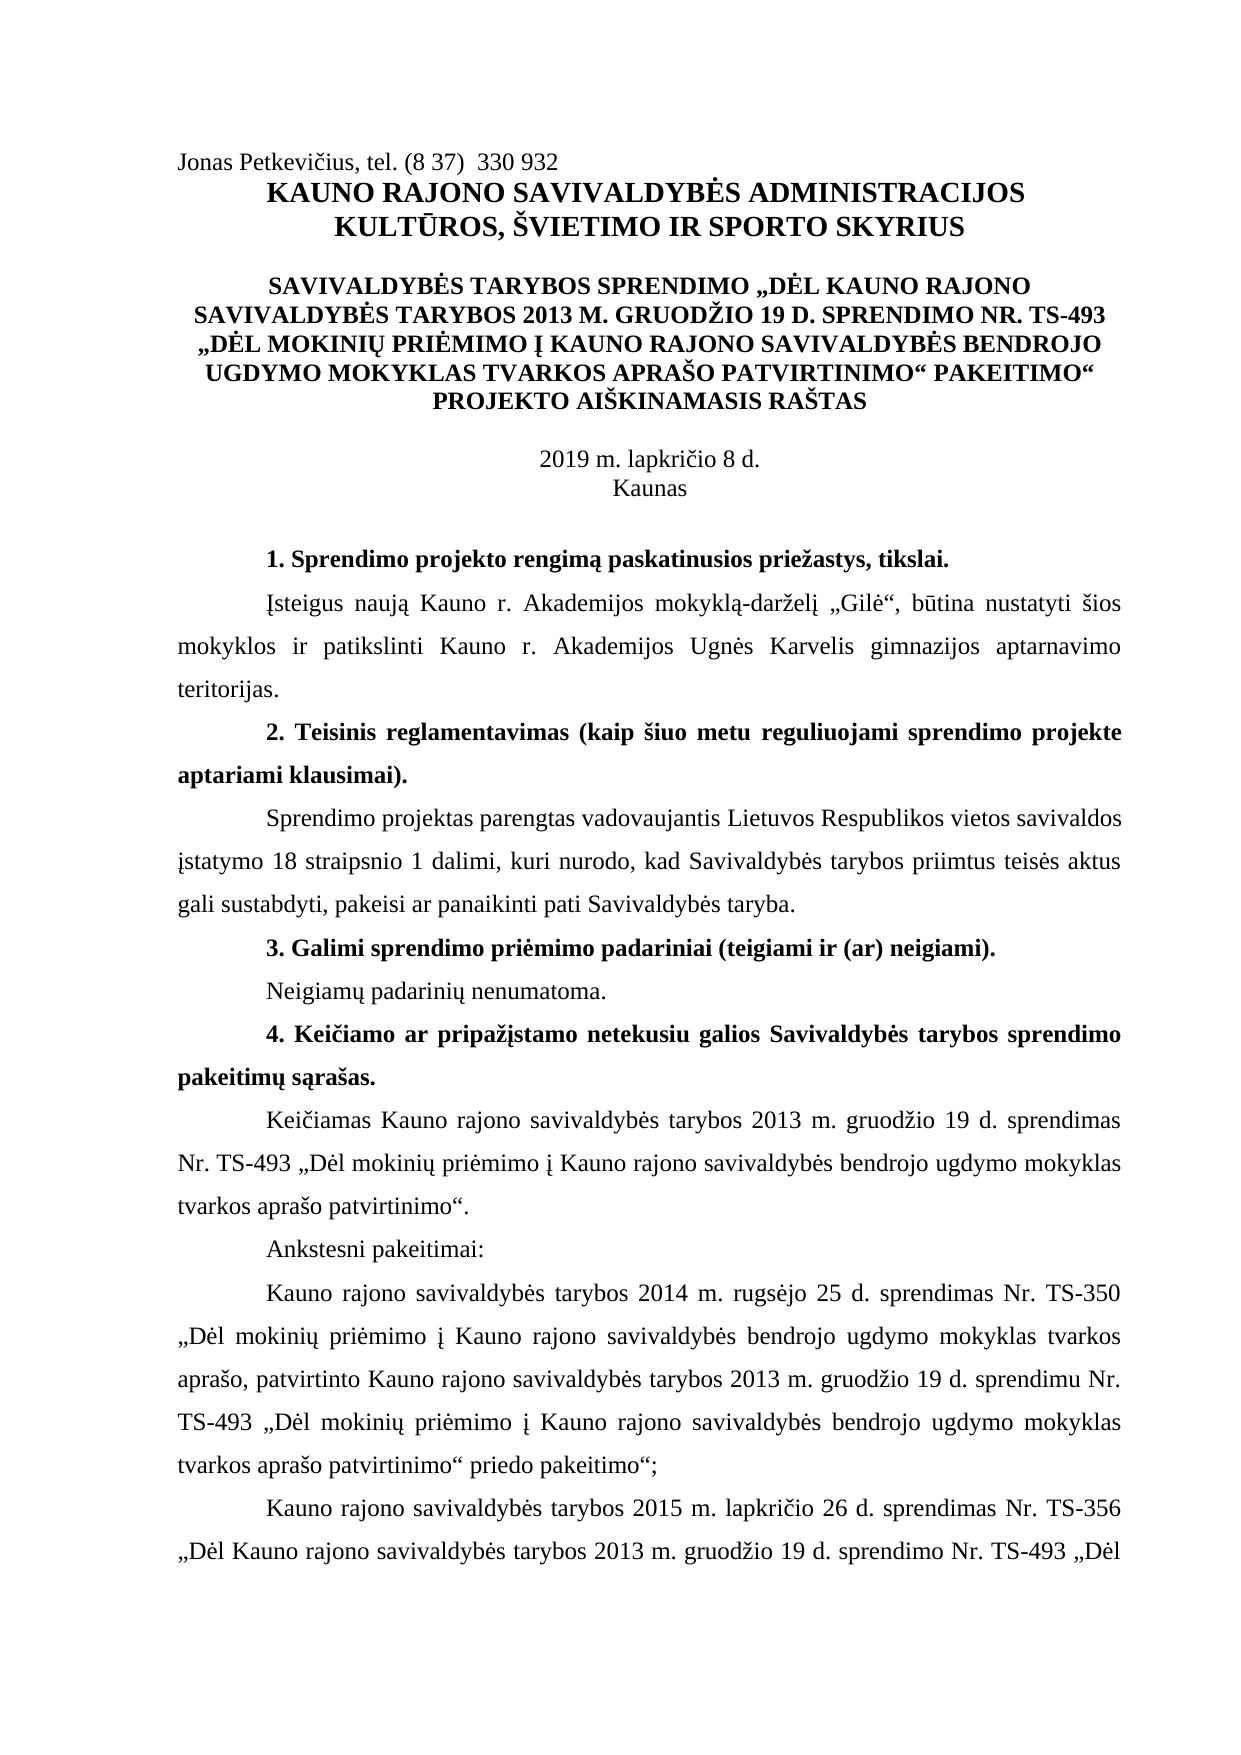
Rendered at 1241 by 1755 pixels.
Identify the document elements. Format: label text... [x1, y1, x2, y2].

text Kauno rajono savivaldybės tarybos 2015 m. lapkričio 26 d. sprendimas Nr. TS-356 „Dėl Kauno rajono savivaldybės tarybos 2013 m. gruodžio 19 d. sprendimo Nr. TS-493 „Dėl [177, 1493, 1122, 1565]
text 3. Galimi sprendimo priėmimo padariniai (teigiami ir (ar) neigiami). [177, 933, 1122, 961]
text KULTŪROS, ŠVIETIMO IR SPORTO SKYRIUS [177, 209, 1122, 243]
text KAUNO RAJONO SAVIVALDYBĖS ADMINISTRACIJOS [177, 176, 1122, 209]
text Jonas Petkevičius, tel. (8 37) 330 932 [177, 147, 1122, 176]
text 1. Sprendimo projekto rengimą paskatinusios priežastys, tikslai. [177, 544, 1122, 573]
text Sprendimo projektas parengtas vadovaujantis Lietuvos Respublikos vietos savivaldos įstatymo 18 straipsnio 1 dalimi, kuri nurodo, kad Savivaldybės tarybos priimtus teisės aktus gali sustabdyti, pakeisi ar panaikinti pati Savivaldybės taryba. [177, 803, 1122, 918]
text SAVIVALDYBĖS TARYBOS SPRENDIMO „DĖL KAUNO RAJONO SAVIVALDYBĖS TARYBOS 2013 M. GRUODŽIO 19 D. SPRENDIMO NR. TS-493 „DĖL MOKINIŲ PRIĖMIMO Į KAUNO RAJONO SAVIVALDYBĖS BENDROJO UGDYMO MOKYKLAS TVARKOS APRAŠO PATVIRTINIMO“ PAKEITIMO“ [177, 271, 1122, 386]
text Keičiamas Kauno rajono savivaldybės tarybos 2013 m. gruodžio 19 d. sprendimas Nr. TS-493 „Dėl mokinių priėmimo į Kauno rajono savivaldybės bendrojo ugdymo mokyklas tvarkos aprašo patvirtinimo“. [177, 1105, 1122, 1220]
text 2019 m. lapkričio 8 d. [177, 444, 1122, 473]
text Ankstesni pakeitimai: [177, 1234, 1122, 1263]
text Kauno rajono savivaldybės tarybos 2014 m. rugsėjo 25 d. sprendimas Nr. TS-350 „Dėl mokinių priėmimo į Kauno rajono savivaldybės bendrojo ugdymo mokyklas tvarkos aprašo, patvirtinto Kauno rajono savivaldybės tarybos 2013 m. gruodžio 19 d. sprendimu Nr. TS-493 „Dėl mokinių priėmimo į Kauno rajono savivaldybės bendrojo ugdymo mokyklas tvarkos aprašo patvirtinimo“ priedo pakeitimo“; [177, 1278, 1122, 1479]
text Neigiamų padarinių nenumatoma. [177, 976, 1122, 1004]
text 4. Keičiamo ar pripažįstamo netekusiu galios Savivaldybės tarybos sprendimo pakeitimų sąrašas. [177, 1019, 1122, 1091]
text Įsteigus naują Kauno r. Akademijos mokyklą-darželį „Gilė“, būtina nustatyti šios mokyklos ir patikslinti Kauno r. Akademijos Ugnės Karvelis gimnazijos aptarnavimo teritorijas. [177, 588, 1122, 703]
text 2. Teisinis reglamentavimas (kaip šiuo metu reguliuojami sprendimo projekte aptariami klausimai). [177, 717, 1122, 789]
text PROJEKTO AIŠKINAMASIS RAŠTAS [177, 386, 1122, 415]
text Kaunas [177, 473, 1122, 501]
